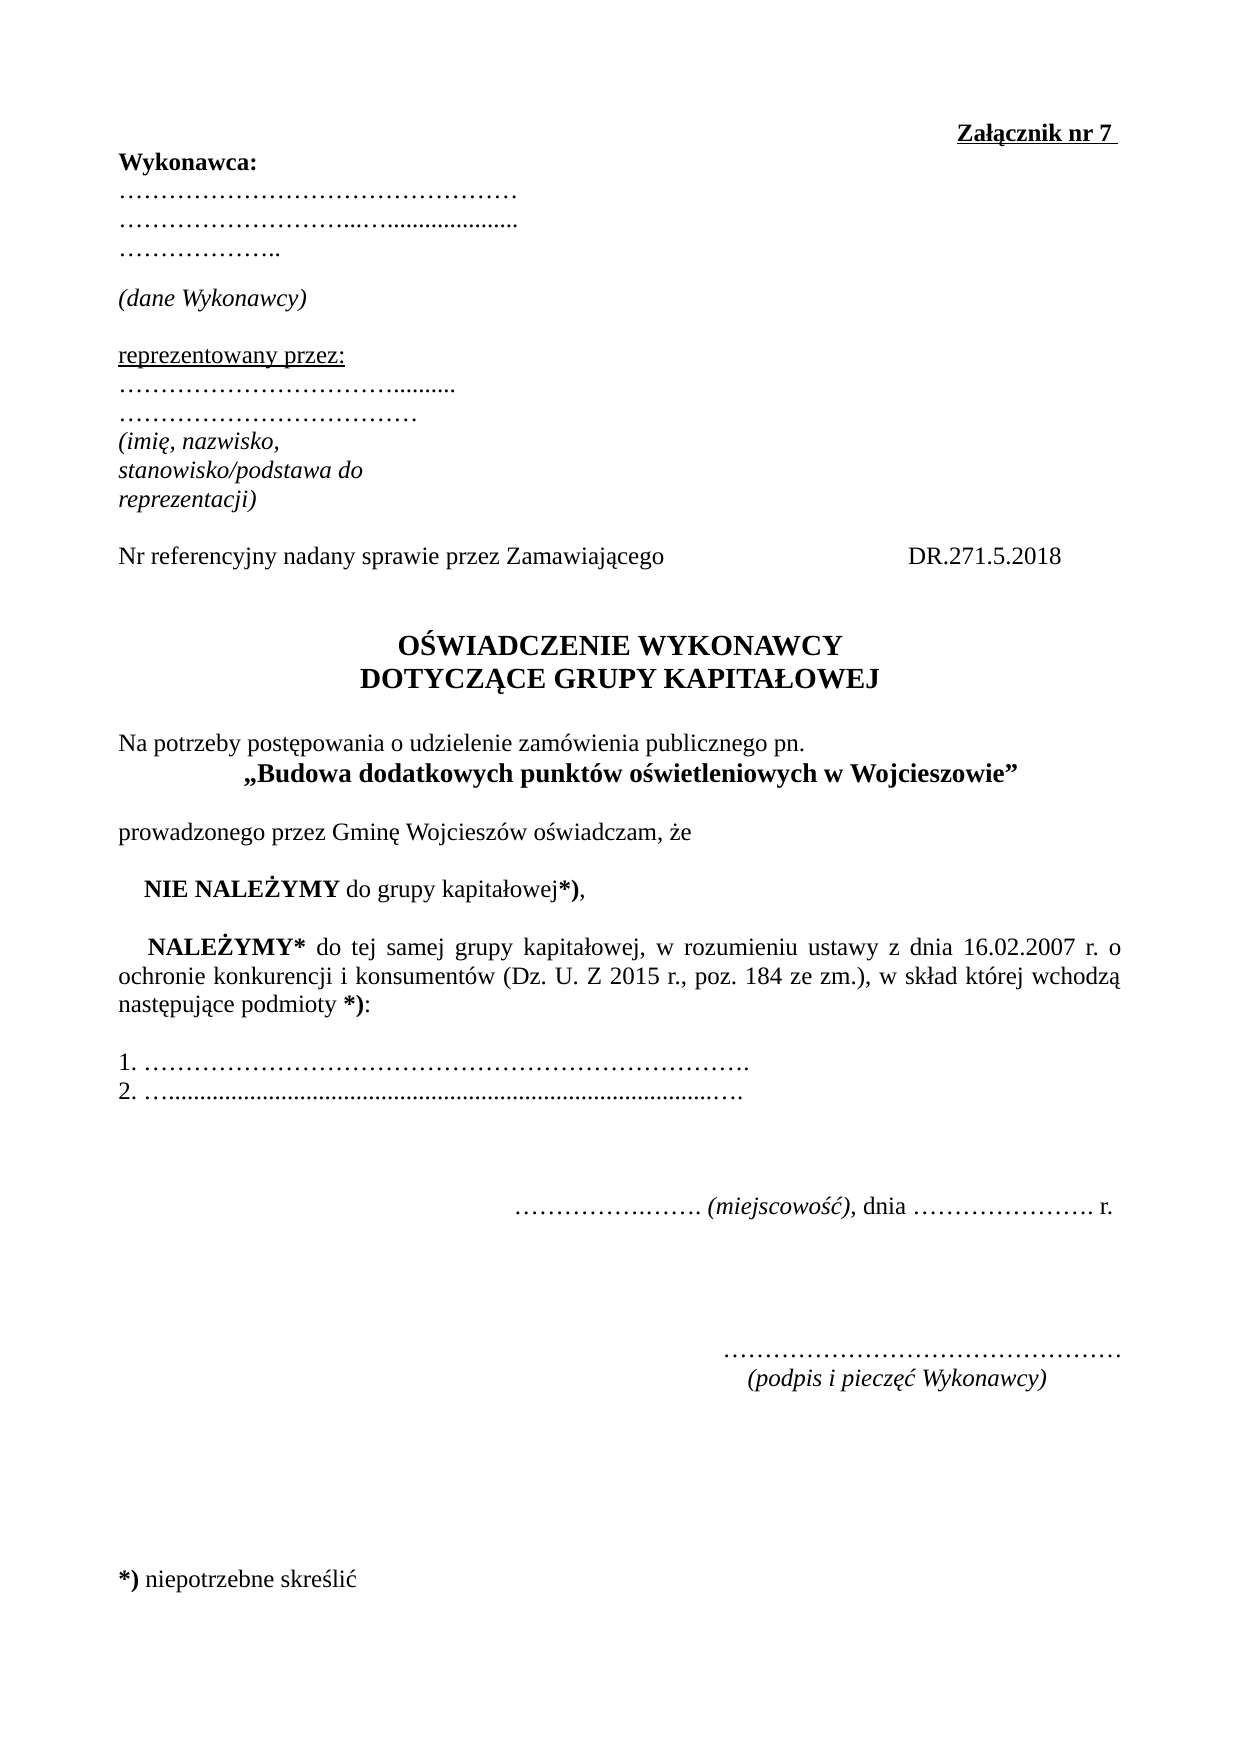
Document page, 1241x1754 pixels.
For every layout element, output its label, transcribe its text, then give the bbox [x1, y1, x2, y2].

text (podpis i pieczęć Wykonawcy) [118, 1363, 1122, 1392]
text *) niepotrzebne skreślić [118, 1564, 1122, 1593]
text (imię, nazwisko, stanowisko/podstawa do reprezentacji) [118, 426, 502, 513]
text OŚWIADCZENIE WYKONAWCY [118, 628, 1122, 661]
text  NIE NALEŻYMY do grupy kapitałowej*), [118, 874, 1122, 903]
text (dane Wykonawcy) [118, 283, 502, 311]
text Nr referencyjny nadany sprawie przez Zamawiającego DR.271.5.2018 [118, 541, 1122, 570]
text 2. ….......................................................................................…. [118, 1076, 1122, 1104]
text 1. ………………………………………………………………. [118, 1047, 1122, 1076]
text  NALEŻYMY* do tej samej grupy kapitałowej, w rozumieniu ustawy z dnia 16.02.2007 r. o ochronie konkurencji i konsumentów (Dz. U. Z 2015 r., poz. 184 ze zm.), w skład której wchodzą następujące podmioty *): [118, 932, 1122, 1018]
text reprezentowany przez: [118, 340, 1122, 369]
text DOTYCZĄCE GRUPY KAPITAŁOWEJ [118, 661, 1122, 695]
text „Budowa dodatkowych punktów oświetleniowych w Wojcieszowie” [118, 757, 1117, 788]
text ………………………………………… [118, 1334, 1122, 1363]
text Wykonawca: [118, 147, 1122, 176]
text Załącznik nr 7 [118, 118, 1118, 147]
text …………………………………………………………………...….....................……………….. [118, 176, 526, 262]
text …………….……. (miejscowość), dnia …………………. r. [118, 1191, 1122, 1219]
text prowadzonego przez Gminę Wojcieszów oświadczam, że [118, 817, 1122, 846]
text Na potrzeby postępowania o udzielenie zamówienia publicznego pn. [118, 728, 1117, 757]
text ……………………………..........……………………………… [118, 369, 502, 426]
